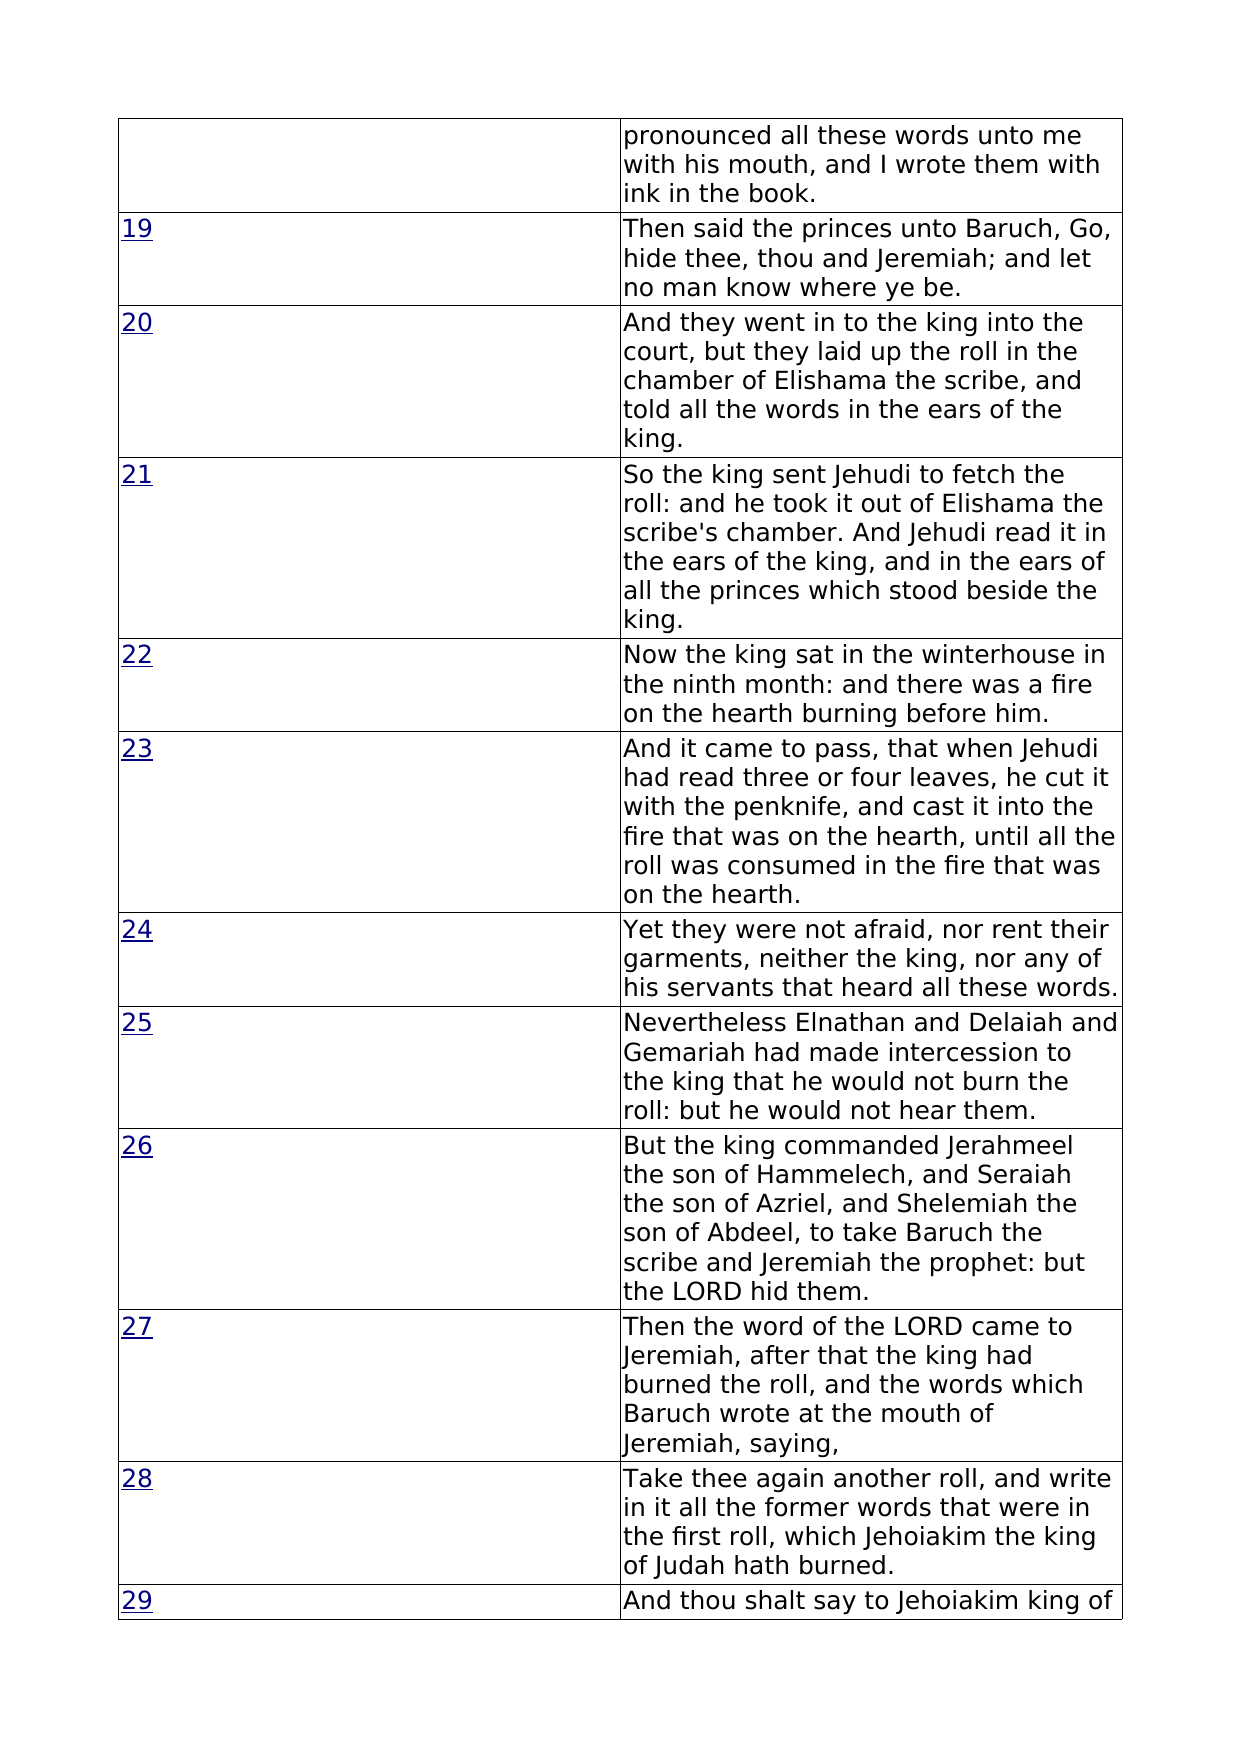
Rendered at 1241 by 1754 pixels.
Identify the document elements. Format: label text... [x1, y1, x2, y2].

table_cell Now the king sat in the winterhouse in the ninth month: and there was a fire on the hearth burning before him. [621, 639, 1122, 731]
table_cell [119, 119, 620, 212]
table_cell pronounced all these words unto me with his mouth, and I wrote them with ink in the book. [621, 119, 1122, 212]
table_cell But the king commanded Jerahmeel the son of Hammelech, and Seraiah the son of Azriel, and Shelemiah the son of Abdeel, to take Baruch the scribe and Jeremiah the prophet: but the LORD hid them. [621, 1129, 1122, 1309]
table_cell And they went in to the king into the court, but they laid up the roll in the chamber of Elishama the scribe, and told all the words in the ears of the king. [621, 306, 1122, 457]
table_cell 19 [119, 213, 620, 305]
table_cell 25 [119, 1007, 620, 1128]
table_cell And thou shalt say to Jehoiakim king of [621, 1585, 1122, 1618]
table_cell And it came to pass, that when Jehudi had read three or four leaves, he cut it with the penknife, and cast it into the fire that was on the hearth, until all the roll was consumed in the fire that was on the hearth. [621, 732, 1122, 912]
table_cell 22 [119, 639, 620, 731]
table_cell 21 [119, 458, 620, 638]
table_cell Then said the princes unto Baruch, Go, hide thee, thou and Jeremiah; and let no man know where ye be. [621, 213, 1122, 305]
table_cell Yet they were not afraid, nor rent their garments, neither the king, nor any of his servants that heard all these words. [621, 913, 1122, 1006]
table_cell 24 [119, 913, 620, 1006]
table_cell So the king sent Jehudi to fetch the roll: and he took it out of Elishama the scribe's chamber. And Jehudi read it in the ears of the king, and in the ears of all the princes which stood beside the king. [621, 458, 1122, 638]
table_cell 29 [119, 1585, 620, 1618]
table_cell Take thee again another roll, and write in it all the former words that were in the first roll, which Jehoiakim the king of Judah hath burned. [621, 1462, 1122, 1583]
table_cell 26 [119, 1129, 620, 1309]
table_cell 28 [119, 1462, 620, 1583]
table_cell Then the word of the LORD came to Jeremiah, after that the king had burned the roll, and the words which Baruch wrote at the mouth of Jeremiah, saying, [621, 1310, 1122, 1461]
table_cell Nevertheless Elnathan and Delaiah and Gemariah had made intercession to the king that he would not burn the roll: but he would not hear them. [621, 1007, 1122, 1128]
table_cell 27 [119, 1310, 620, 1461]
table_cell 23 [119, 732, 620, 912]
table_cell 20 [119, 306, 620, 457]
